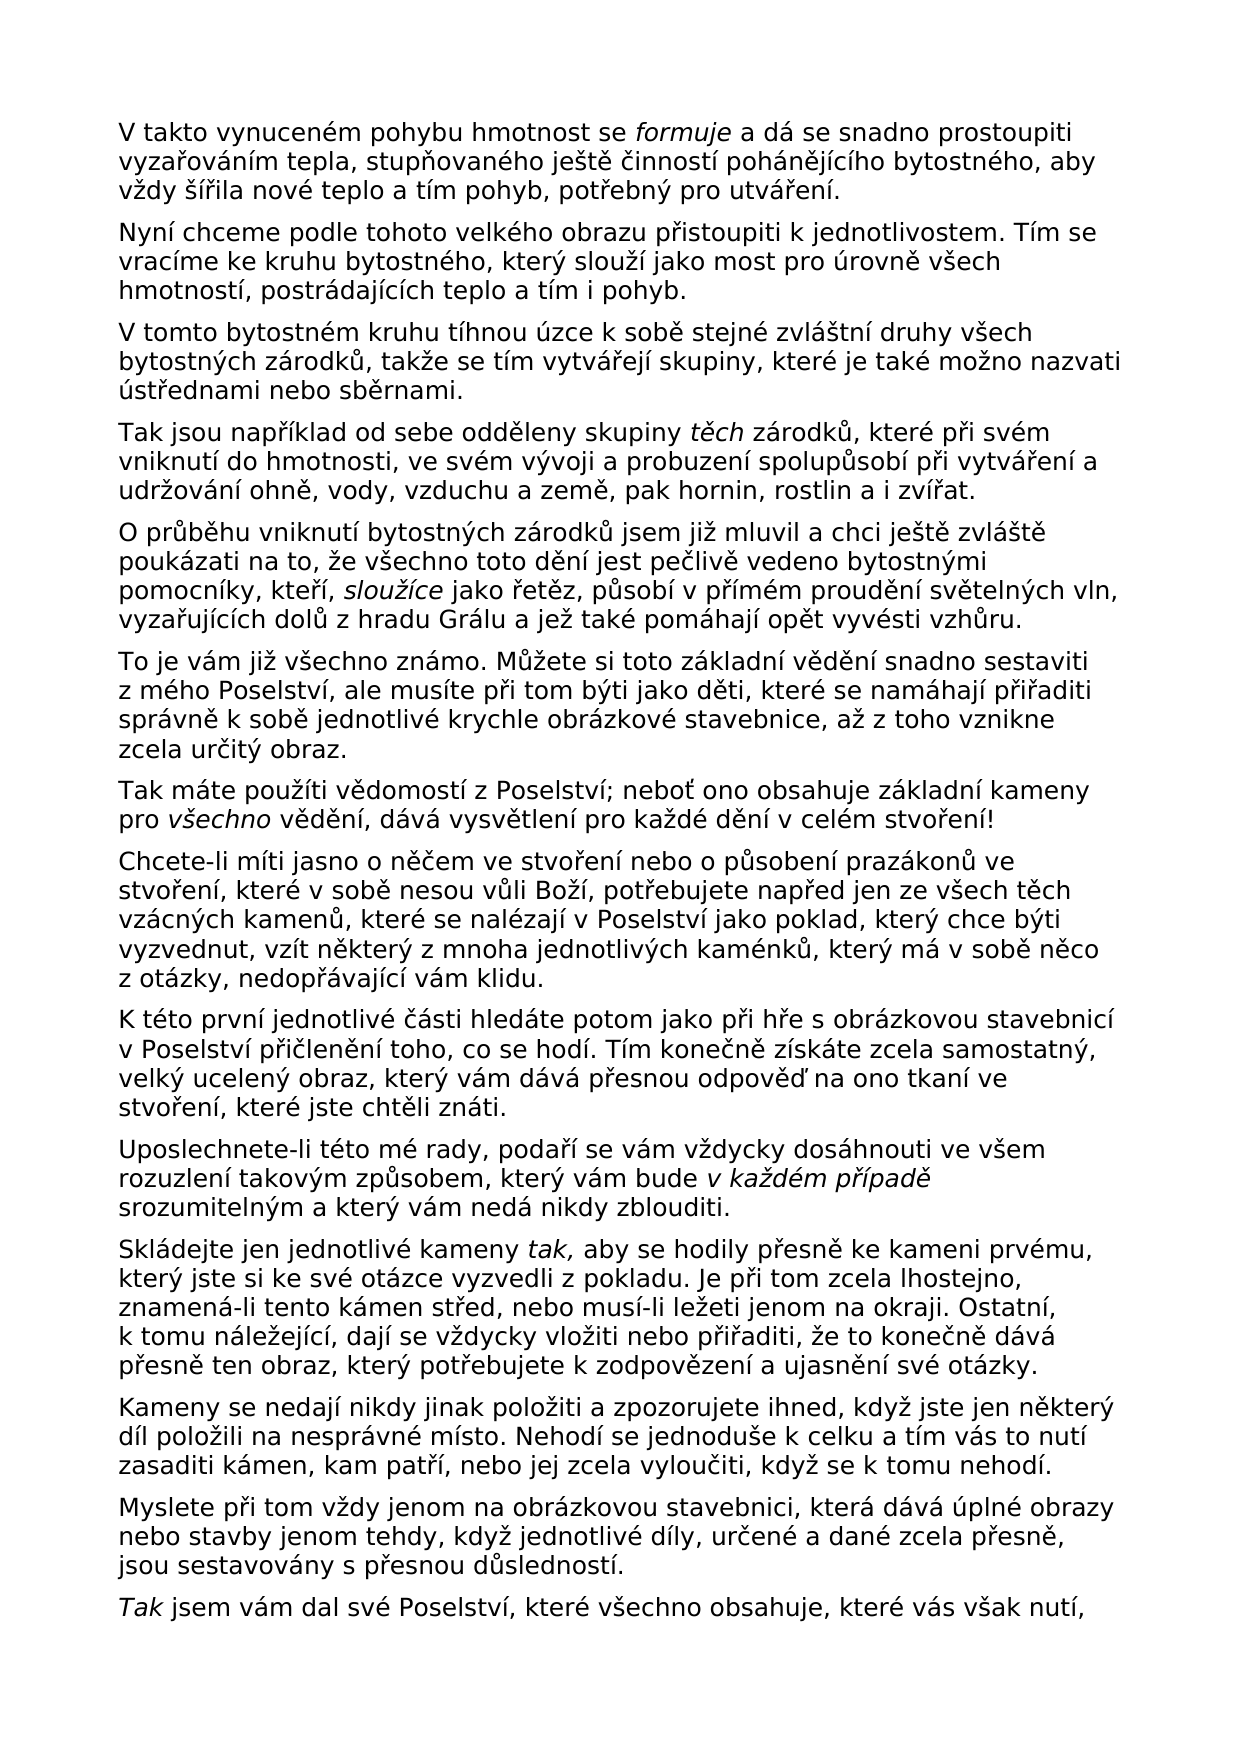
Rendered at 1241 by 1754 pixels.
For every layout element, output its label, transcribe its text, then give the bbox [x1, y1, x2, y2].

text Chcete-li míti jasno o něčem ve stvoření nebo o působení prazákonů ve stvoření, které v sobě nesou vůli Boží, potřebujete napřed jen ze všech těch vzácných kamenů, které se nalézají v Poselství jako poklad, který chce býti vyzvednut, vzít některý z mnoha jednotlivých kaménků, který má v sobě něco z otázky, nedopřávající vám klidu. [118, 847, 1122, 993]
text Tak jsou například od sebe odděleny skupiny těch zárodků, které při svém vniknutí do hmotnosti, ve svém vývoji a probuzení spolupůsobí při vytváření a udržování ohně, vody, vzduchu a země, pak hornin, rostlin a i zvířat. [118, 418, 1122, 506]
text Tak máte použíti vědomostí z Poselství; neboť ono obsahuje základní kameny pro všechno vědění, dává vysvětlení pro každé dění v celém stvoření! [118, 776, 1122, 835]
text Tak jsem vám dal své Poselství, které všechno obsahuje, které vás však nutí, [118, 1593, 1122, 1622]
text Uposlechnete-li této mé rady, podaří se vám vždycky dosáhnouti ve všem rozuzlení takovým způsobem, který vám bude v každém případě srozumitelným a který vám nedá nikdy zblouditi. [118, 1135, 1122, 1222]
text Myslete při tom vždy jenom na obrázkovou stavebnici, která dává úplné obrazy nebo stavby jenom tehdy, když jednotlivé díly, určené a dané zcela přesně, jsou sestavovány s přesnou důsledností. [118, 1493, 1122, 1581]
text K této první jednotlivé části hledáte potom jako při hře s obrázkovou stavebnicí v Poselství přičlenění toho, co se hodí. Tím konečně získáte zcela samostatný, velký ucelený obraz, který vám dává přesnou odpověď na ono tkaní ve stvoření, které jste chtěli znáti. [118, 1006, 1122, 1122]
text To je vám již všechno známo. Můžete si toto základní vědění snadno sestaviti z mého Poselství, ale musíte při tom býti jako děti, které se namáhají přiřaditi správně k sobě jednotlivé krychle obrázkové stavebnice, až z toho vznikne zcela určitý obraz. [118, 647, 1122, 764]
text Skládejte jen jednotlivé kameny tak, aby se hodily přesně ke kameni prvému, který jste si ke své otázce vyzvedli z pokladu. Je při tom zcela lhostejno, znamená-li tento kámen střed, nebo musí-li ležeti jenom na okraji. Ostatní, k tomu náležející, dají se vždycky vložiti nebo přiřaditi, že to konečně dává přesně ten obraz, který potřebujete k zodpovězení a ujasnění své otázky. [118, 1235, 1122, 1381]
text O průběhu vniknutí bytostných zárodků jsem již mluvil a chci ještě zvláště poukázati na to, že všechno toto dění jest pečlivě vedeno bytostnými pomocníky, kteří, sloužíce jako řetěz, působí v přímém proudění světelných vln, vyzařujících dolů z hradu Grálu a jež také pomáhají opět vyvésti vzhůru. [118, 518, 1122, 635]
text Kameny se nedají nikdy jinak položiti a zpozorujete ihned, když jste jen některý díl položili na nesprávné místo. Nehodí se jednoduše k celku a tím vás to nutí zasaditi kámen, kam patří, nebo jej zcela vyloučiti, když se k tomu nehodí. [118, 1393, 1122, 1481]
text Nyní chceme podle tohoto velkého obrazu přistoupiti k jednotlivostem. Tím se vracíme ke kruhu bytostného, který slouží jako most pro úrovně všech hmotností, postrádajících teplo a tím i pohyb. [118, 218, 1122, 306]
text V takto vynuceném pohybu hmotnost se formuje a dá se snadno prostoupiti vyzařováním tepla, stupňovaného ještě činností pohánějícího bytostného, aby vždy šířila nové teplo a tím pohyb, potřebný pro utváření. [118, 118, 1122, 206]
text V tomto bytostném kruhu tíhnou úzce k sobě stejné zvláštní druhy všech bytostných zárodků, takže se tím vytvářejí skupiny, které je také možno nazvati ústřednami nebo sběrnami. [118, 318, 1122, 406]
